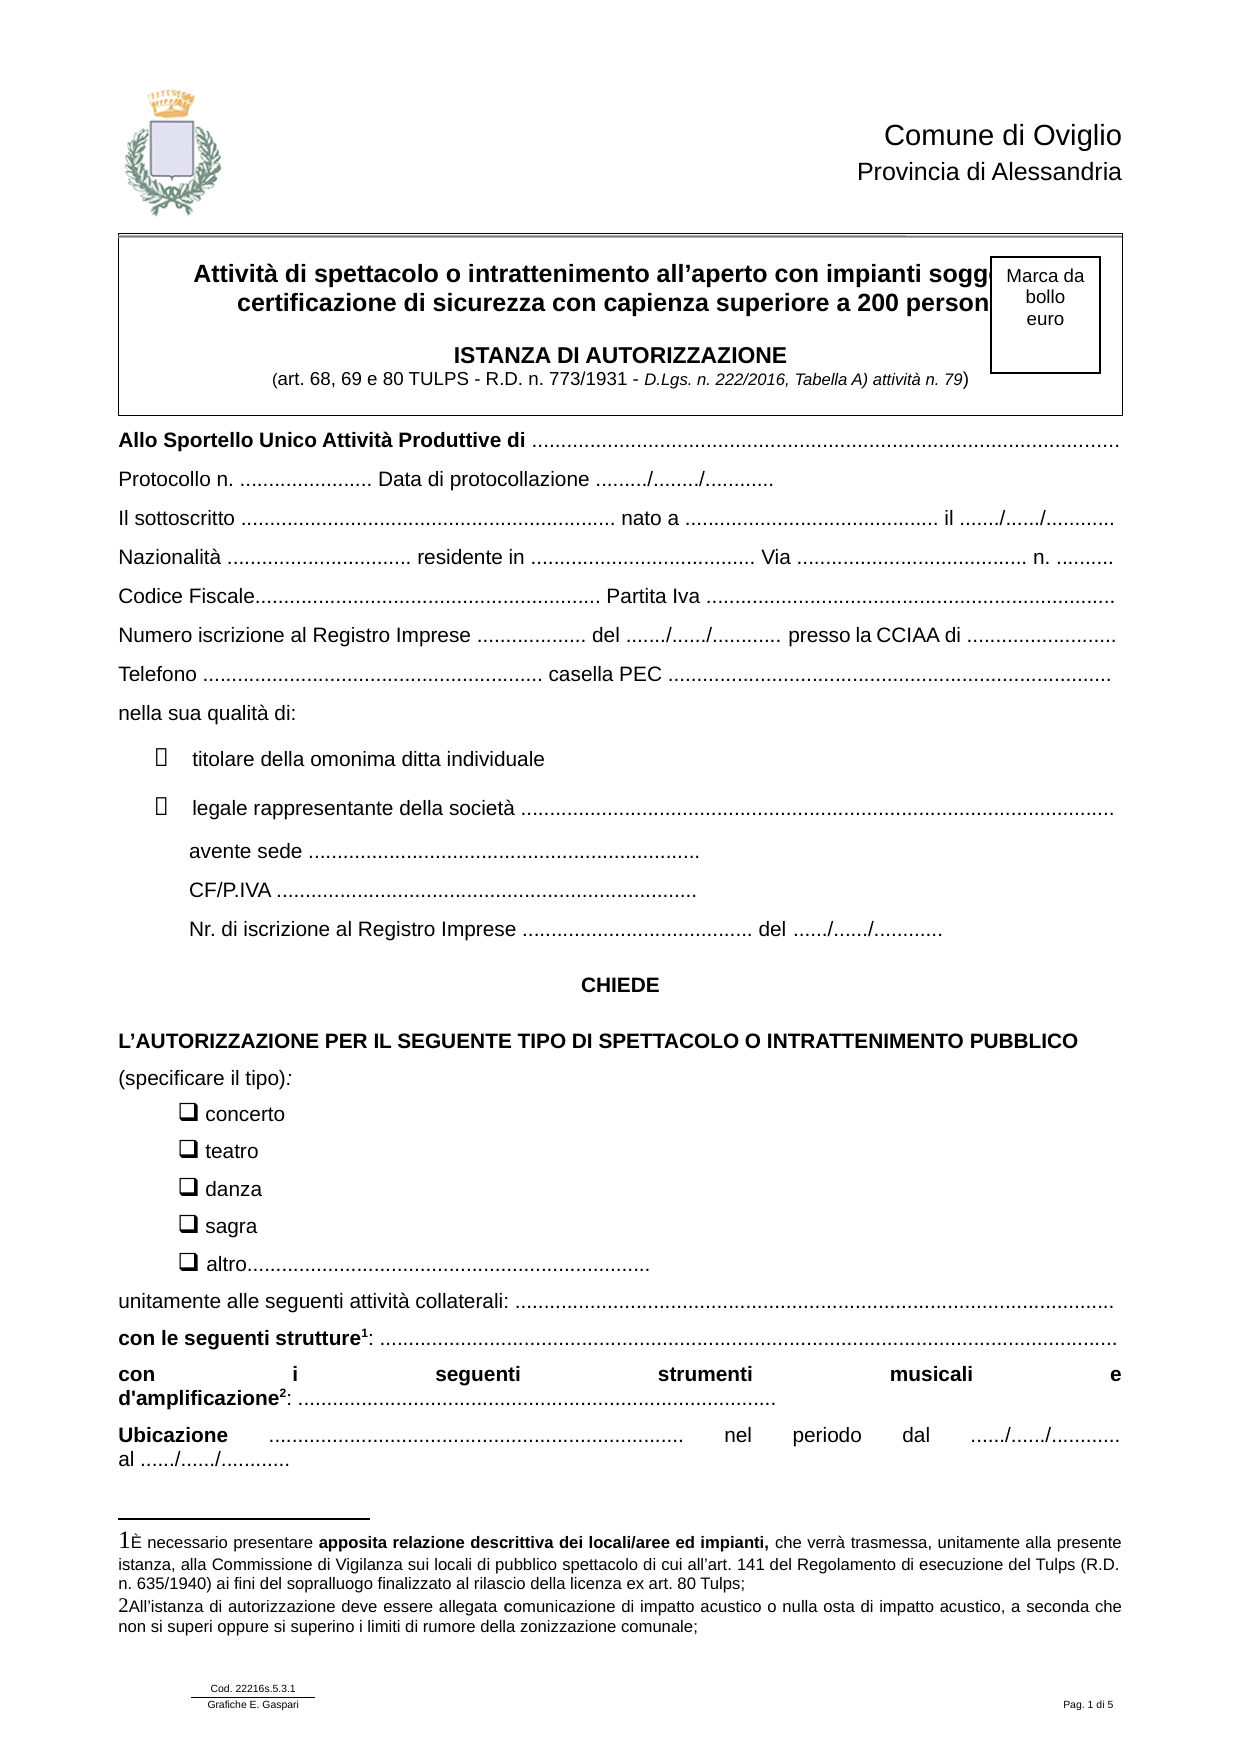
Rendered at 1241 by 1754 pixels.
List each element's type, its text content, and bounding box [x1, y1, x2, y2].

text Numero iscrizione al Registro Imprese ................... del ......./....../............ presso la CCIAA di .......................... [118, 623, 1122, 647]
table_header Attività di spettacolo o intrattenimento all’aperto con impianti soggetti a certificazione di sicurezza con capienza superiore a 200 persone ISTANZA DI AUTORIZZAZIONE (art. 68, 69 e 80 TULPS - R.D. n. 773/1931 - D.Lgs. n. 222/2016, Tabella A) attività n. 79) [119, 238, 1122, 415]
text Telefono ........................................................... casella PEC ............................................................................. [118, 661, 1122, 685]
text CF/P.IVA ......................................................................... [189, 878, 1122, 902]
text CHIEDE [118, 973, 1122, 997]
text  altro...................................................................... [177, 1252, 1122, 1277]
text  titolare della omonima ditta individuale [153, 739, 1122, 773]
text  legale rappresentante della società ....................................................................................................... [153, 789, 1122, 823]
text avente sede .................................................................... [189, 839, 1122, 863]
text con i seguenti strumenti musicali e d'amplificazione: ................................................................................... [118, 1362, 1122, 1410]
text Allo Sportello Unico Attività Produttive di [118, 428, 1122, 452]
text  danza [177, 1177, 1122, 1202]
text L’AUTORIZZAZIONE PER IL SEGUENTE TIPO DI SPETTACOLO O INTRATTENIMENTO PUBBLICO [118, 1029, 1122, 1053]
text (specificare il tipo): [118, 1065, 1122, 1089]
text Provincia di Alessandria [224, 157, 1122, 185]
text È necessario presentare apposita relazione descrittiva dei locali/aree ed impianti, che verrà trasmessa, unitamente alla presente istanza, alla Commissione di Vigilanza sui locali di pubblico spettacolo di cui all’art. 141 del Regolamento di esecuzione del Tulps (R.D. n. 635/1940) ai fini del sopralluogo finalizzato al rilascio della licenza ex art. 80 Tulps; [118, 1526, 1122, 1593]
text Comune di Oviglio [224, 118, 1122, 152]
text Ubicazione ........................................................................ nel periodo dal ....../....../............ al ....../....../............ [118, 1423, 1122, 1471]
text Nr. di iscrizione al Registro Imprese ........................................ del ....../....../............ [189, 917, 1122, 941]
text Il sottoscritto ................................................................. nato a ............................................ il ......./....../............ [118, 506, 1122, 530]
text con le seguenti strutture: ................................................................................................................................ [118, 1326, 1122, 1350]
picture [122, 87, 224, 219]
text nella sua qualità di: [118, 700, 1122, 724]
text  teatro [177, 1139, 1122, 1164]
text  concerto [177, 1102, 1122, 1127]
text Protocollo n. ....................... Data di protocollazione ........./......../............ [118, 467, 1122, 491]
text Codice Fiscale............................................................ Partita Iva ....................................................................... [118, 584, 1122, 608]
text unitamente alle seguenti attività collaterali: ........................................................................................................ [118, 1289, 1122, 1313]
text Nazionalità ................................ residente in ....................................... Via ........................................ n. .......... [118, 545, 1122, 569]
text All’istanza di autorizzazione deve essere allegata comunicazione di impatto acustico o nulla osta di impatto acustico, a seconda che non si superi oppure si superino i limiti di rumore della zonizzazione comunale; [118, 1593, 1122, 1636]
text  sagra [177, 1214, 1122, 1239]
